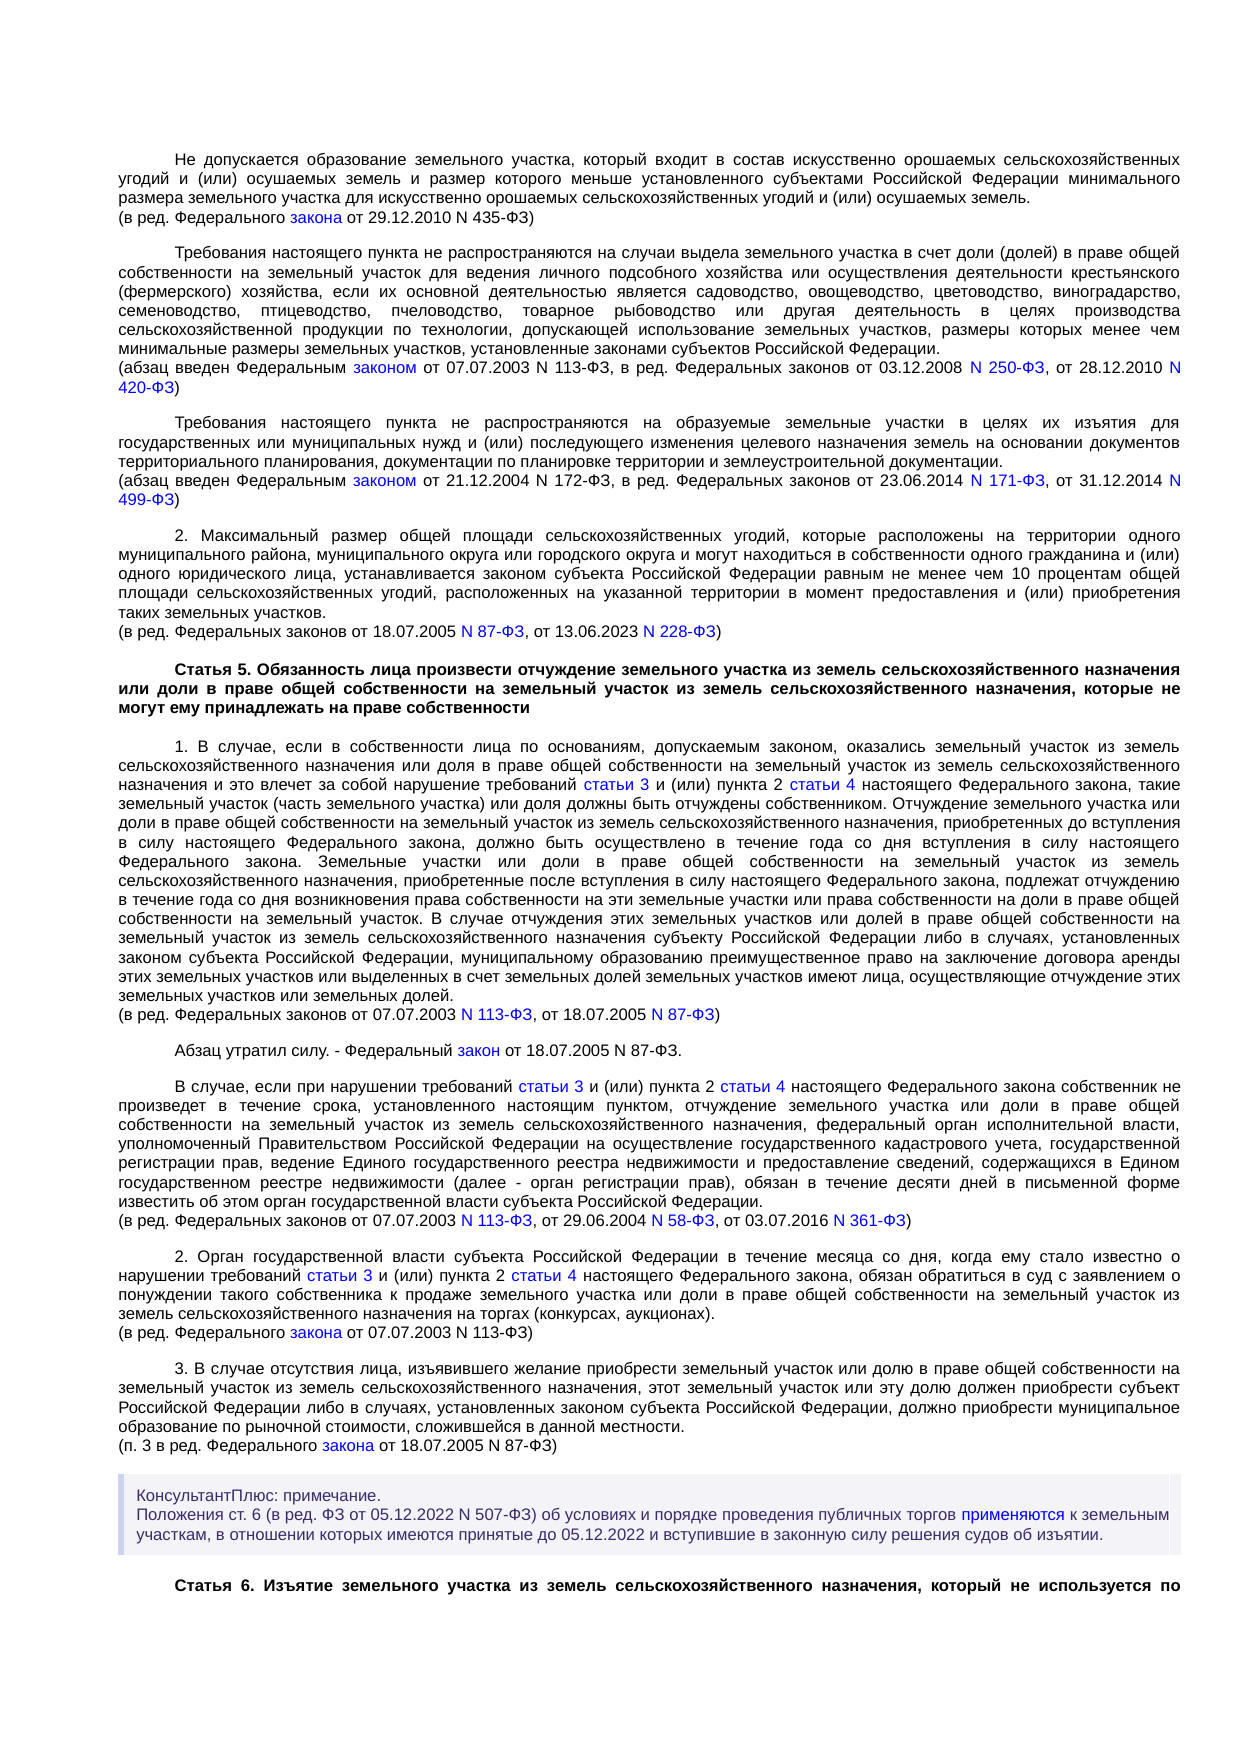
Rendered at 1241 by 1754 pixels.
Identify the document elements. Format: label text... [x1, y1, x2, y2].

text Не допускается образование земельного участка, который входит в состав искусственно орошаемых сельскохозяйственных угодий и (или) осушаемых земель и размер которого меньше установленного субъектами Российской Федерации минимального размера земельного участка для искусственно орошаемых сельскохозяйственных угодий и (или) осушаемых земель. [118, 150, 1181, 207]
text (в ред. Федерального закона от 29.12.2010 N 435-ФЗ) [118, 207, 1181, 227]
text (п. 3 в ред. Федерального закона от 18.07.2005 N 87-ФЗ) [118, 1436, 1181, 1455]
table_header [118, 1474, 124, 1555]
text (в ред. Федеральных законов от 07.07.2003 N 113-ФЗ, от 18.07.2005 N 87-ФЗ) [118, 1005, 1181, 1024]
text (в ред. Федеральных законов от 07.07.2003 N 113-ФЗ, от 29.06.2004 N 58-ФЗ, от 03.07.2016 N 361-ФЗ) [118, 1211, 1181, 1230]
text (абзац введен Федеральным законом от 21.12.2004 N 172-ФЗ, в ред. Федеральных законов от 23.06.2014 N 171-ФЗ, от 31.12.2014 N 499-ФЗ) [118, 471, 1181, 509]
text Абзац утратил силу. - Федеральный закон от 18.07.2005 N 87-ФЗ. [118, 1041, 1181, 1060]
subtitle Статья 6. Изъятие земельного участка из земель сельскохозяйственного назначения, который не используется по [118, 1576, 1181, 1595]
text Требования настоящего пункта не распространяются на образуемые земельные участки в целях их изъятия для государственных или муниципальных нужд и (или) последующего изменения целевого назначения земель на основании документов территориального планирования, документации по планировке территории и землеустроительной документации. [118, 413, 1181, 471]
table_header КонсультантПлюс: примечание. Положения ст. 6 (в ред. ФЗ от 05.12.2022 N 507-ФЗ) об условиях и порядке проведения публичных торгов применяются к земельным участкам, в отношении которых имеются принятые до 05.12.2022 и вступившие в законную силу решения судов об изъятии. [136, 1474, 1169, 1555]
subtitle Статья 5. Обязанность лица произвести отчуждение земельного участка из земель сельскохозяйственного назначения или доли в праве общей собственности на земельный участок из земель сельскохозяйственного назначения, которые не могут ему принадлежать на праве собственности [118, 660, 1181, 717]
text (абзац введен Федеральным законом от 07.07.2003 N 113-ФЗ, в ред. Федеральных законов от 03.12.2008 N 250-ФЗ, от 28.12.2010 N 420-ФЗ) [118, 358, 1181, 397]
text В случае, если при нарушении требований статьи 3 и (или) пункта 2 статьи 4 настоящего Федерального закона собственник не произведет в течение срока, установленного настоящим пунктом, отчуждение земельного участка или доли в праве общей собственности на земельный участок из земель сельскохозяйственного назначения, федеральный орган исполнительной власти, уполномоченный Правительством Российской Федерации на осуществление государственного кадастрового учета, государственной регистрации прав, ведение Единого государственного реестра недвижимости и предоставление сведений, содержащихся в Едином государственном реестре недвижимости (далее - орган регистрации прав), обязан в течение десяти дней в письменной форме известить об этом орган государственной власти субъекта Российской Федерации. [118, 1077, 1181, 1211]
table_header [124, 1474, 136, 1555]
text 2. Максимальный размер общей площади сельскохозяйственных угодий, которые расположены на территории одного муниципального района, муниципального округа или городского округа и могут находиться в собственности одного гражданина и (или) одного юридического лица, устанавливается законом субъекта Российской Федерации равным не менее чем 10 процентам общей площади сельскохозяйственных угодий, расположенных на указанной территории в момент предоставления и (или) приобретения таких земельных участков. [118, 526, 1181, 622]
text (в ред. Федеральных законов от 18.07.2005 N 87-ФЗ, от 13.06.2023 N 228-ФЗ) [118, 622, 1181, 641]
text 3. В случае отсутствия лица, изъявившего желание приобрести земельный участок или долю в праве общей собственности на земельный участок из земель сельскохозяйственного назначения, этот земельный участок или эту долю должен приобрести субъект Российской Федерации либо в случаях, установленных законом субъекта Российской Федерации, должно приобрести муниципальное образование по рыночной стоимости, сложившейся в данной местности. [118, 1359, 1181, 1436]
text (в ред. Федерального закона от 07.07.2003 N 113-ФЗ) [118, 1323, 1181, 1342]
text Требования настоящего пункта не распространяются на случаи выдела земельного участка в счет доли (долей) в праве общей собственности на земельный участок для ведения личного подсобного хозяйства или осуществления деятельности крестьянского (фермерского) хозяйства, если их основной деятельностью является садоводство, овощеводство, цветоводство, виноградарство, семеноводство, птицеводство, пчеловодство, товарное рыбоводство или другая деятельность в целях производства сельскохозяйственной продукции по технологии, допускающей использование земельных участков, размеры которых менее чем минимальные размеры земельных участков, установленные законами субъектов Российской Федерации. [118, 243, 1181, 358]
text 1. В случае, если в собственности лица по основаниям, допускаемым законом, оказались земельный участок из земель сельскохозяйственного назначения или доля в праве общей собственности на земельный участок из земель сельскохозяйственного назначения и это влечет за собой нарушение требований статьи 3 и (или) пункта 2 статьи 4 настоящего Федерального закона, такие земельный участок (часть земельного участка) или доля должны быть отчуждены собственником. Отчуждение земельного участка или доли в праве общей собственности на земельный участок из земель сельскохозяйственного назначения, приобретенных до вступления в силу настоящего Федерального закона, должно быть осуществлено в течение года со дня вступления в силу настоящего Федерального закона. Земельные участки или доли в праве общей собственности на земельный участок из земель сельскохозяйственного назначения, приобретенные после вступления в силу настоящего Федерального закона, подлежат отчуждению в течение года со дня возникновения права собственности на эти земельные участки или права собственности на доли в праве общей собственности на земельный участок. В случае отчуждения этих земельных участков или долей в праве общей собственности на земельный участок из земель сельскохозяйственного назначения субъекту Российской Федерации либо в случаях, установленных законом субъекта Российской Федерации, муниципальному образованию преимущественное право на заключение договора аренды этих земельных участков или выделенных в счет земельных долей земельных участков имеют лица, осуществляющие отчуждение этих земельных участков или земельных долей. [118, 737, 1181, 1005]
text 2. Орган государственной власти субъекта Российской Федерации в течение месяца со дня, когда ему стало известно о нарушении требований статьи 3 и (или) пункта 2 статьи 4 настоящего Федерального закона, обязан обратиться в суд с заявлением о понуждении такого собственника к продаже земельного участка или доли в праве общей собственности на земельный участок из земель сельскохозяйственного назначения на торгах (конкурсах, аукционах). [118, 1247, 1181, 1323]
table_header [1170, 1474, 1181, 1555]
